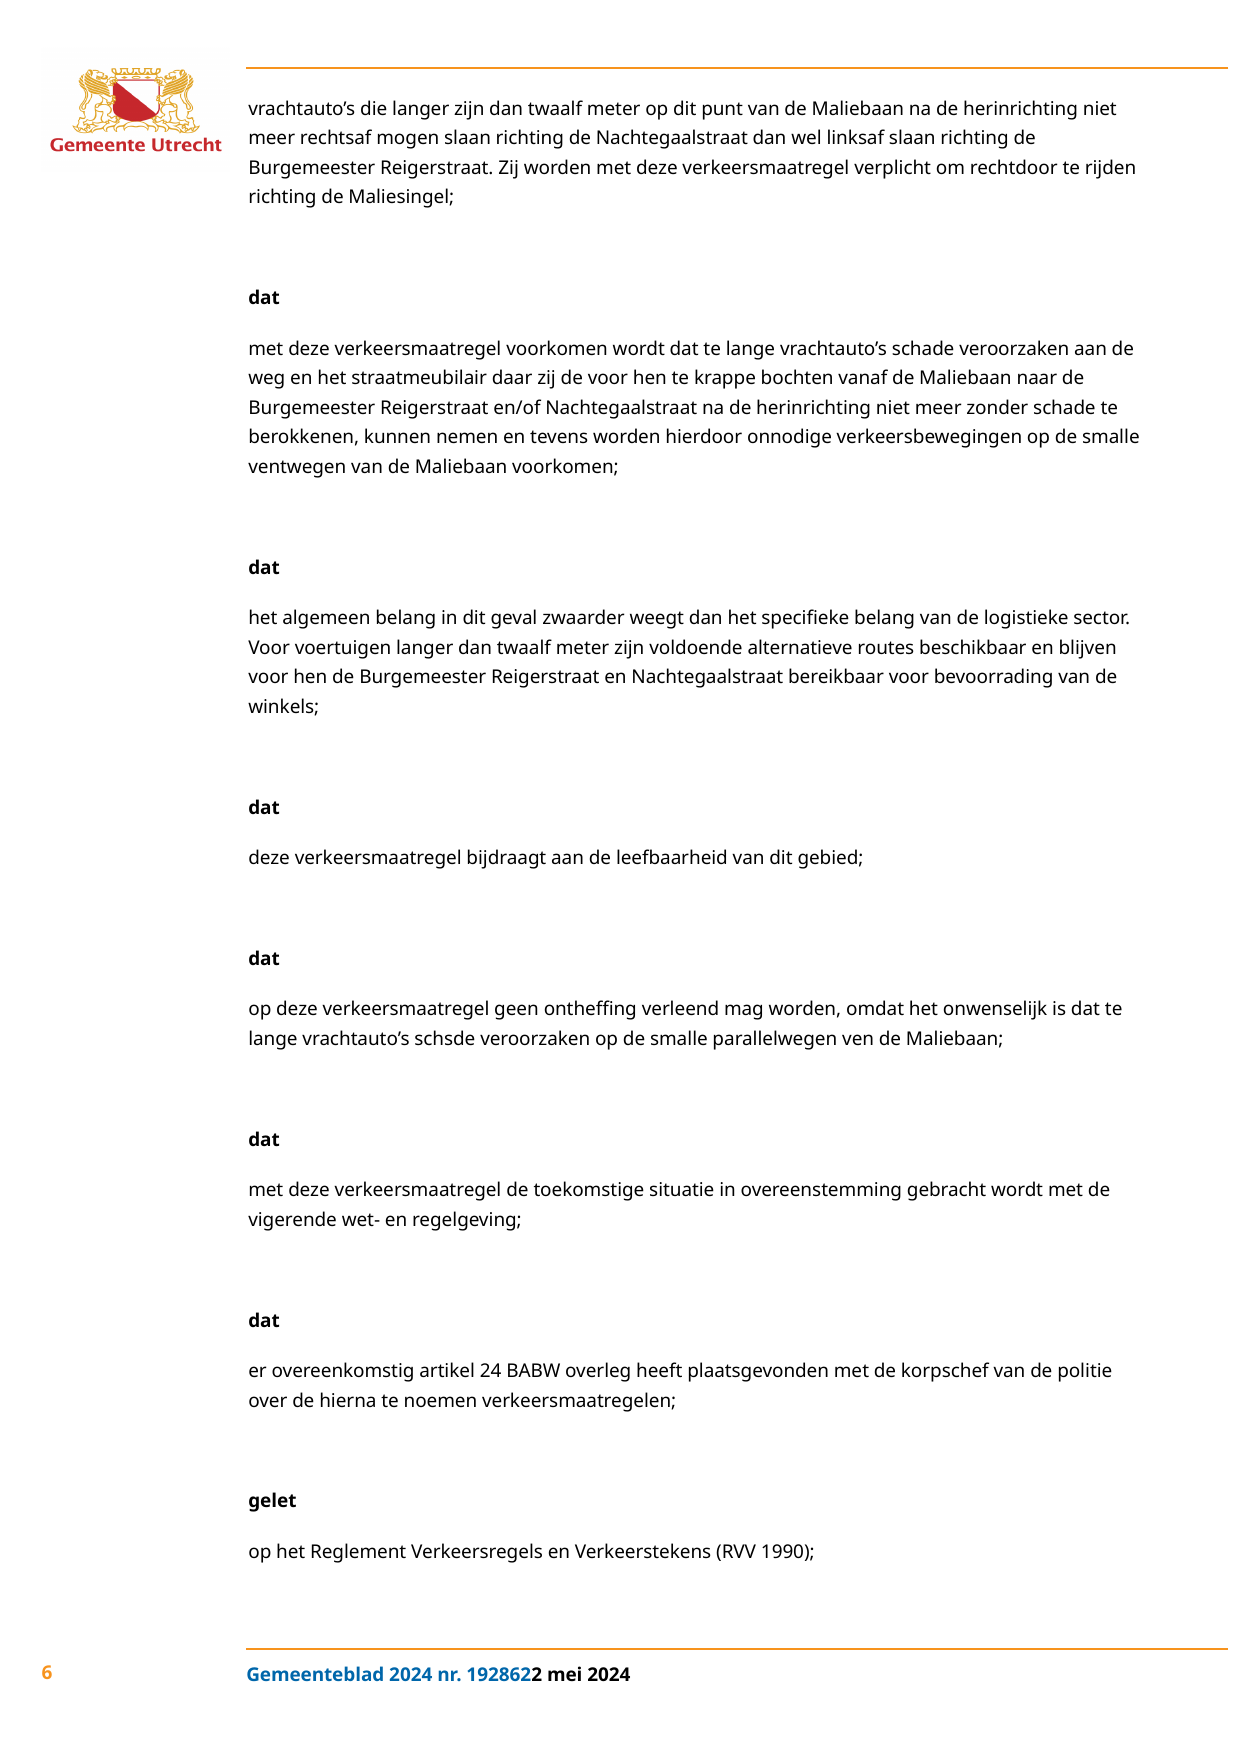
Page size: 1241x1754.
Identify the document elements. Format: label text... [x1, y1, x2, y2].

text op deze verkeersmaatregel geen ontheffing verleend mag worden, omdat het onwenselijk is dat te lange vrachtauto’s schsde veroorzaken op de smalle parallelwegen ven de Maliebaan; [248, 996, 1152, 1051]
text dat [248, 1307, 1152, 1333]
text het algemeen belang in dit geval zwaarder weegt dan het specifieke belang van de logistieke sector. Voor voertuigen langer dan twaalf meter zijn voldoende alternatieve routes beschikbaar en blijven voor hen de Burgemeester Reigerstraat en Nachtegaalstraat bereikbaar voor bevoorrading van de winkels; [248, 604, 1152, 719]
text dat [248, 284, 1152, 310]
text op het Reglement Verkeersregels en Verkeerstekens (RVV 1990); [248, 1538, 1152, 1564]
text deze verkeersmaatregel bijdraagt aan de leefbaarheid van dit gebied; [248, 844, 1152, 870]
text dat [248, 945, 1152, 971]
text dat [248, 794, 1152, 820]
text dat [248, 1126, 1152, 1152]
text gelet [248, 1488, 1152, 1513]
text vrachtauto’s die langer zijn dan twaalf meter op dit punt van de Maliebaan na de herinrichting niet meer rechtsaf mogen slaan richting de Nachtegaalstraat dan wel linksaf slaan richting de Burgemeester Reigerstraat. Zij worden met deze verkeersmaatregel verplicht om rechtdoor te rijden richting de Maliesingel; [248, 95, 1152, 209]
text met deze verkeersmaatregel voorkomen wordt dat te lange vrachtauto’s schade veroorzaken aan de weg en het straatmeubilair daar zij de voor hen te krappe bochten vanaf de Maliebaan naar de Burgemeester Reigerstraat en/of Nachtegaalstraat na de herinrichting niet meer zonder schade te berokkenen, kunnen nemen en tevens worden hierdoor onnodige verkeersbewegingen op de smalle ventwegen van de Maliebaan voorkomen; [248, 335, 1152, 479]
text er overeenkomstig artikel 24 BABW overleg heeft plaatsgevonden met de korpschef van de politie over de hierna te noemen verkeersmaatregelen; [248, 1357, 1152, 1413]
picture [41, 47, 231, 172]
text met deze verkeersmaatregel de toekomstige situatie in overeenstemming gebracht wordt met de vigerende wet- en regelgeving; [248, 1176, 1152, 1232]
text dat [248, 554, 1152, 580]
